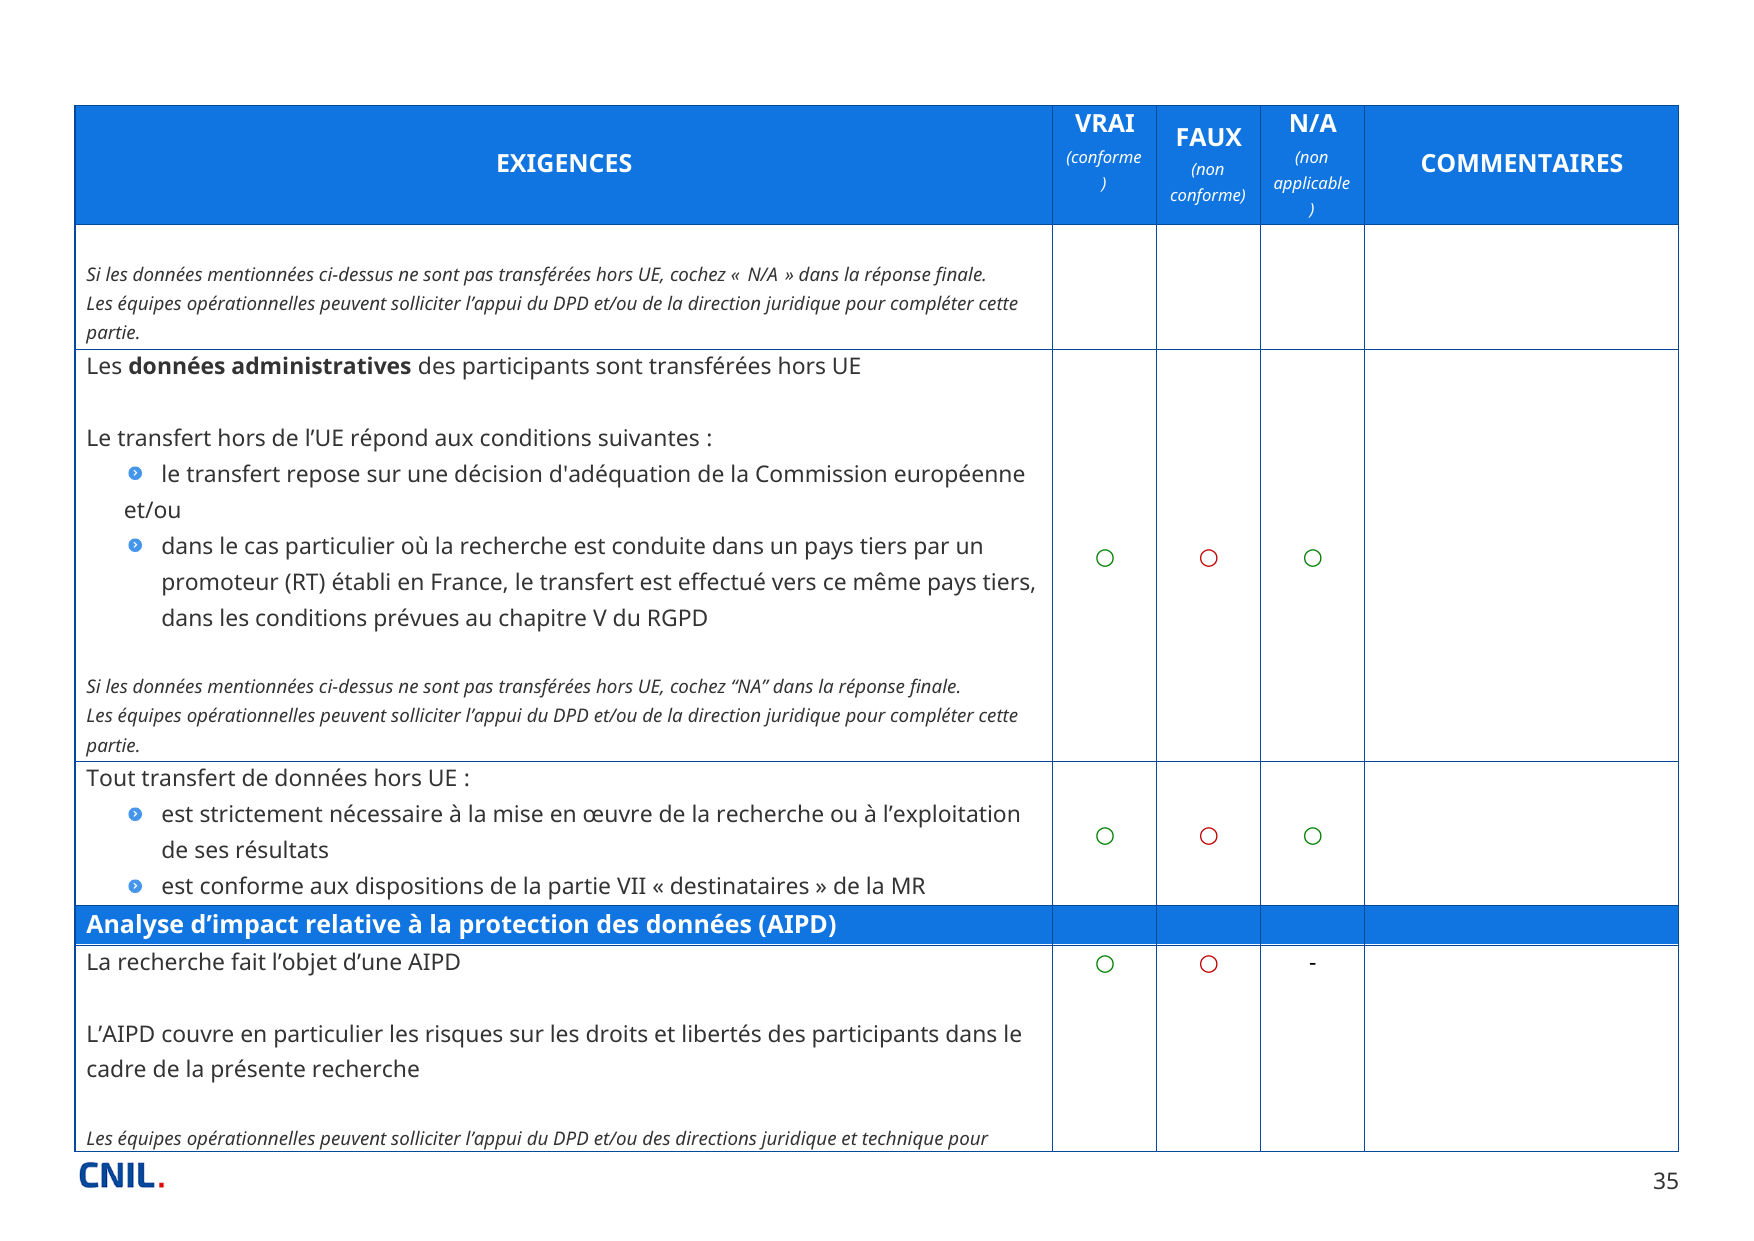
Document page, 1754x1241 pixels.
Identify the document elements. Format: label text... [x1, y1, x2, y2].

table_cell [1157, 906, 1260, 944]
table_header COMMENTAIRES [1365, 106, 1678, 224]
table_cell [1157, 225, 1260, 349]
table_cell [1365, 762, 1678, 905]
table_cell Analyse d’impact relative à la protection des données (AIPD) [76, 906, 1052, 944]
table_header EXIGENCES [76, 106, 1052, 224]
table_cell [1053, 225, 1156, 349]
table_cell Si les données mentionnées ci-dessus ne sont pas transférées hors UE, cochez « N/A » dans la réponse finale. Les équipes opérationnelles peuvent solliciter l’appui du DPD et/ou de la direction juridique pour compléter cette partie. [76, 225, 1052, 349]
table_cell [1365, 350, 1678, 761]
table_cell [1261, 906, 1364, 944]
table_cell ○ [1157, 762, 1260, 905]
table_cell - [1261, 946, 1364, 1151]
table_cell [1365, 225, 1678, 349]
table_cell ○ [1261, 350, 1364, 761]
table_cell La recherche fait l’objet d’une AIPD L’AIPD couvre en particulier les risques sur les droits et libertés des participants dans le cadre de la présente recherche Les équipes opérationnelles peuvent solliciter l’appui du DPD et/ou des directions juridique et technique pour [76, 946, 1052, 1151]
table_cell [1261, 225, 1364, 349]
table_cell ○ [1053, 946, 1156, 1151]
table_cell [1053, 906, 1156, 944]
table_cell ○ [1261, 762, 1364, 905]
table_cell ○ [1157, 350, 1260, 761]
table_cell ○ [1157, 946, 1260, 1151]
table_header N/A (non applicable) [1261, 106, 1364, 224]
table_cell Tout transfert de données hors UE : est strictement nécessaire à la mise en œuvre de la recherche ou à l’exploitation de ses résultats est conforme aux dispositions de la partie VII « destinataires » de la MR [76, 762, 1052, 905]
table_header FAUX (non conforme) [1157, 106, 1260, 224]
table_header VRAI (conforme) [1053, 106, 1156, 224]
table_cell [1365, 946, 1678, 1151]
table_cell ○ [1053, 762, 1156, 905]
table_cell [1365, 906, 1678, 944]
table_cell Les données administratives des participants sont transférées hors UE Le transfert hors de l’UE répond aux conditions suivantes : le transfert repose sur une décision d'adéquation de la Commission européenne et/ou dans le cas particulier où la recherche est conduite dans un pays tiers par un promoteur (RT) établi en France, le transfert est effectué vers ce même pays tiers, dans les conditions prévues au chapitre V du RGPD Si les données mentionnées ci-dessus ne sont pas transférées hors UE, cochez “NA” dans la réponse finale. Les équipes opérationnelles peuvent solliciter l’appui du DPD et/ou de la direction juridique pour compléter cette partie. [76, 350, 1052, 761]
table_cell ○ [1053, 350, 1156, 761]
